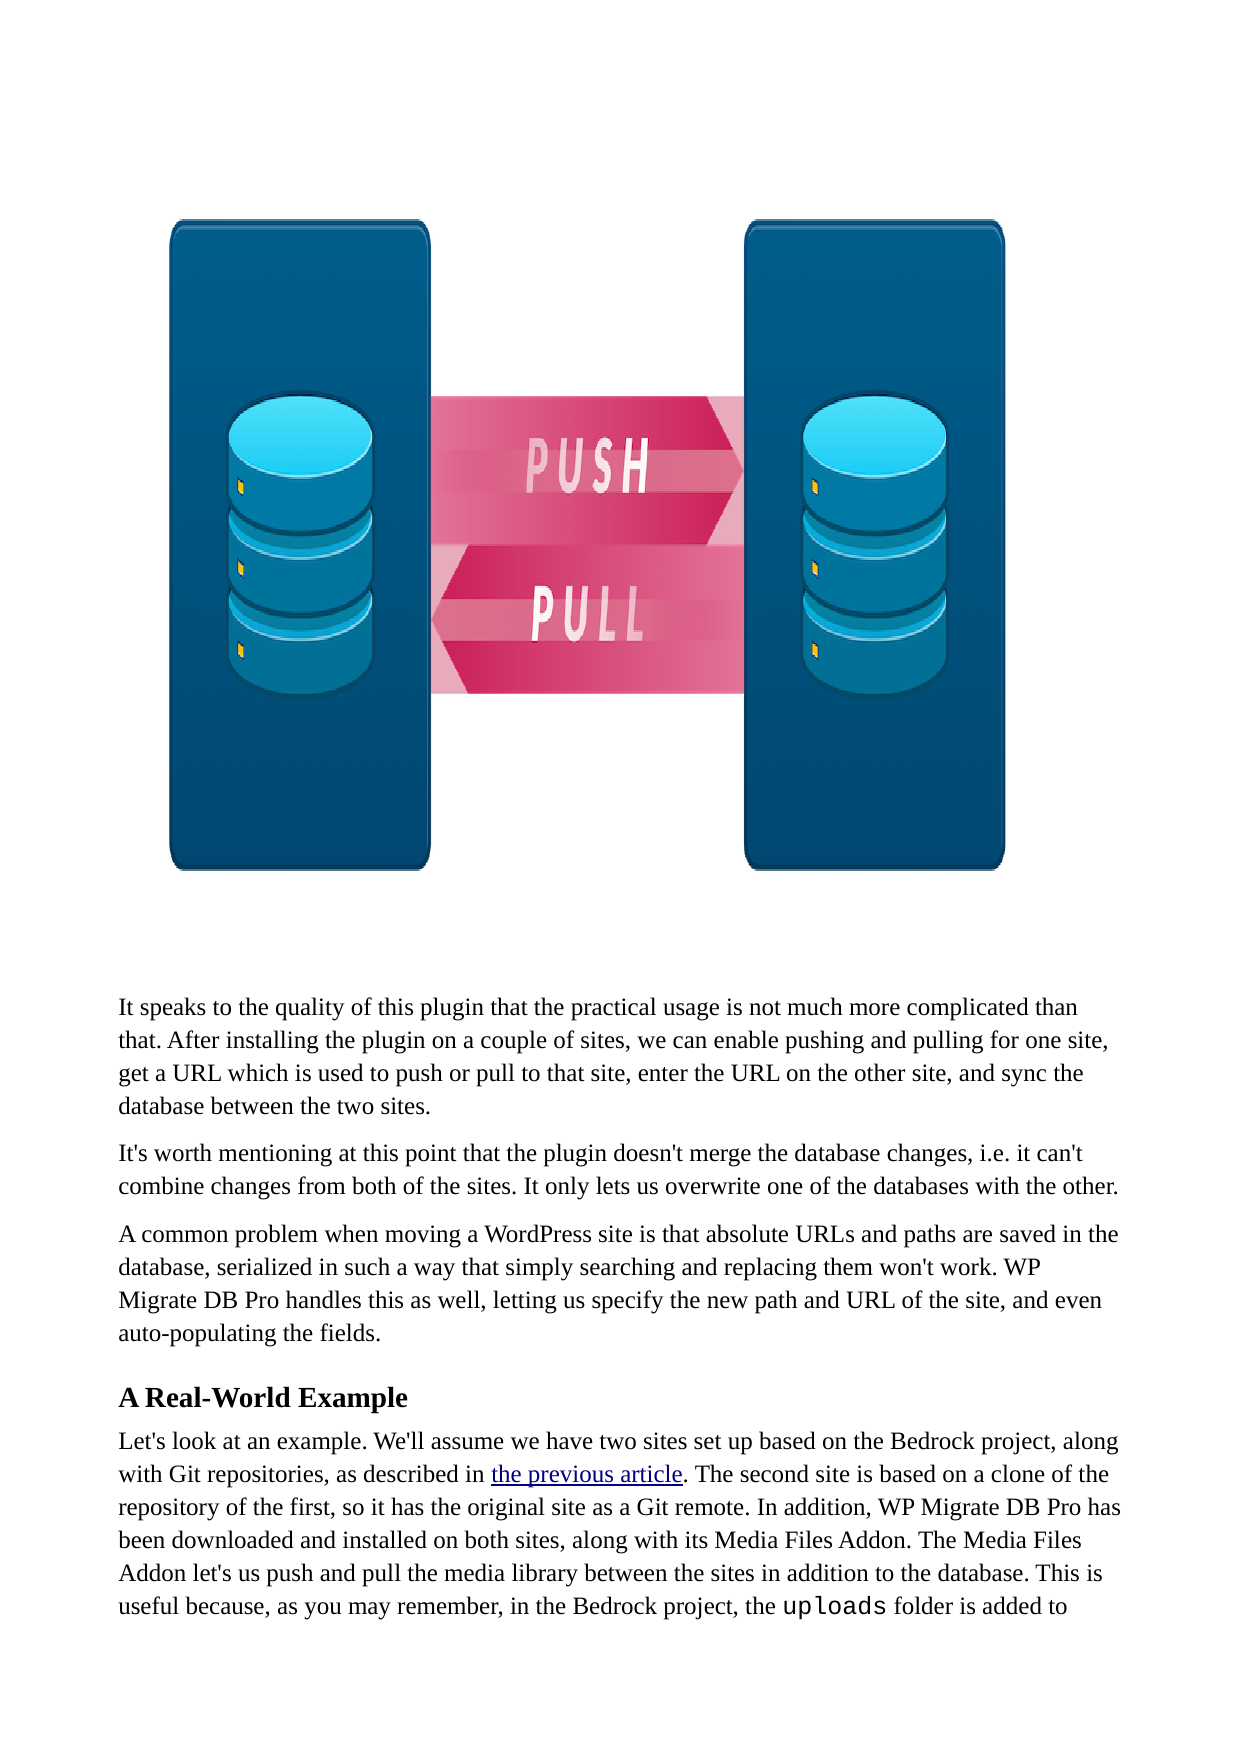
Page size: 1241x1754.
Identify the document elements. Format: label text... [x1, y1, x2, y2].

picture [118, 118, 1056, 973]
text It speaks to the quality of this plugin that the practical usage is not much more complicated than that. After installing the plugin on a couple of sites, we can enable pushing and pulling for one site, get a URL which is used to push or pull to that site, enter the URL on the other site, and sync the database between the two sites. [118, 992, 1122, 1119]
text It's worth mentioning at this point that the plugin doesn't merge the database changes, i.e. it can't combine changes from both of the sites. It only lets us overwrite one of the databases with the other. [118, 1138, 1122, 1200]
text Let's look at an example. We'll assume we have two sites set up based on the Bedrock project, along with Git repositories, as described in the previous article. The second site is based on a clone of the repository of the first, so it has the original site as a Git remote. In addition, WP Migrate DB Pro has been downloaded and installed on both sites, along with its Media Files Addon. The Media Files Addon let's us push and pull the media library between the sites in addition to the database. This is useful because, as you may remember, in the Bedrock project, the uploads folder is added to [118, 1426, 1122, 1622]
subtitle A Real-World Example [118, 1380, 1122, 1414]
text A common problem when moving a WordPress site is that absolute URLs and paths are saved in the database, serialized in such a way that simply searching and replacing them won't work. WP Migrate DB Pro handles this as well, letting us specify the new path and URL of the site, and even auto-populating the fields. [118, 1219, 1122, 1347]
